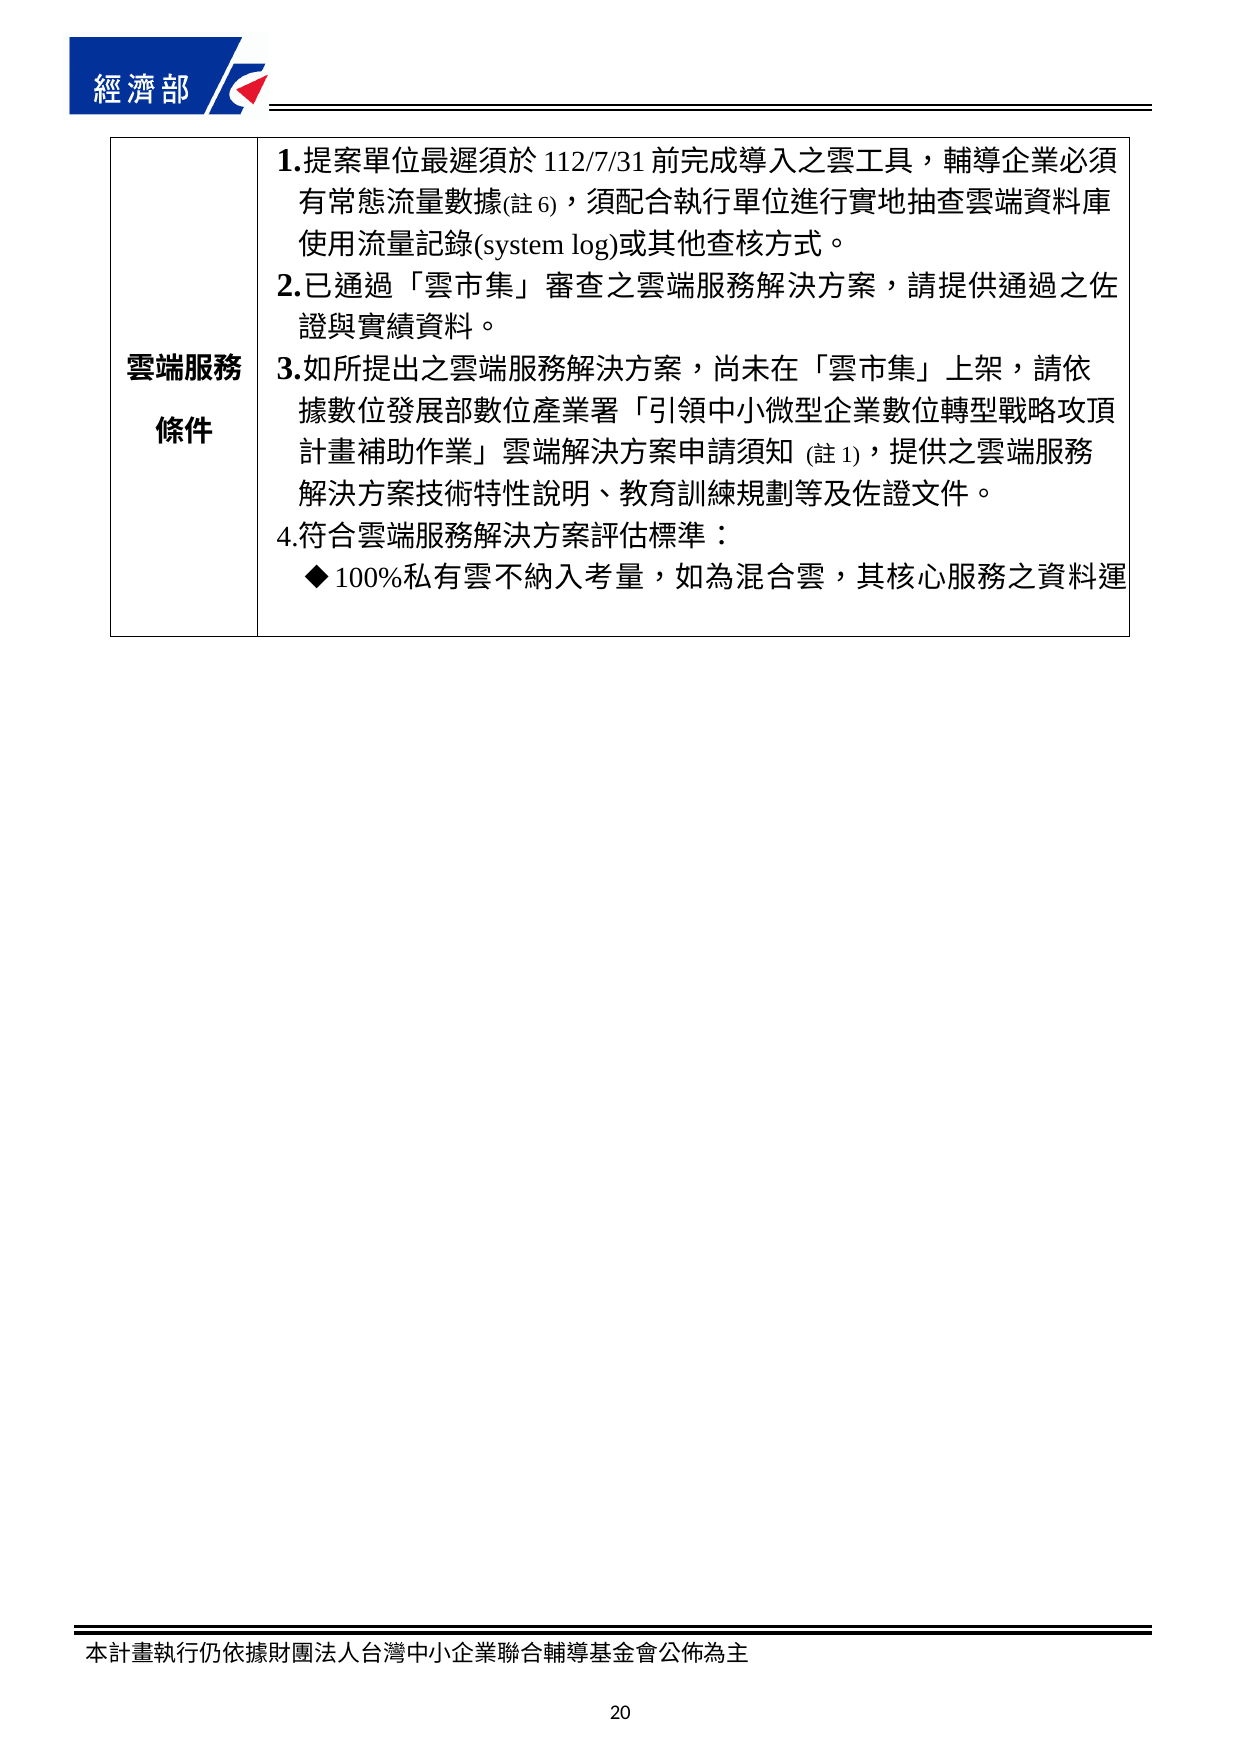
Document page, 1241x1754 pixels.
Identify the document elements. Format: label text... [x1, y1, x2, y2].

table_cell 提案單位最遲須於112/7/31前完成導入之雲工具，輔導企業必須有常態流量數據(註6)，須配合執行單位進行實地抽查雲端資料庫使用流量記錄(system log)或其他查核方式。 已通過「雲市集」審查之雲端服務解決方案，請提供通過之佐證與實績資料。 如所提出之雲端服務解決方案，尚未在「雲市集」上架，請依據數位發展部數位產業署「引領中小微型企業數位轉型戰略攻頂計畫補助作業」雲端解決方案申請須知 (註1)，提供之雲端服務解決方案技術特性說明、教育訓練規劃等及佐證文件。 符合雲端服務解決方案評估標準： 100%私有雲不納入考量，如為混合雲，其核心服務之資料運 [258, 138, 1129, 636]
table_cell 雲端服務 條件 [111, 138, 257, 636]
